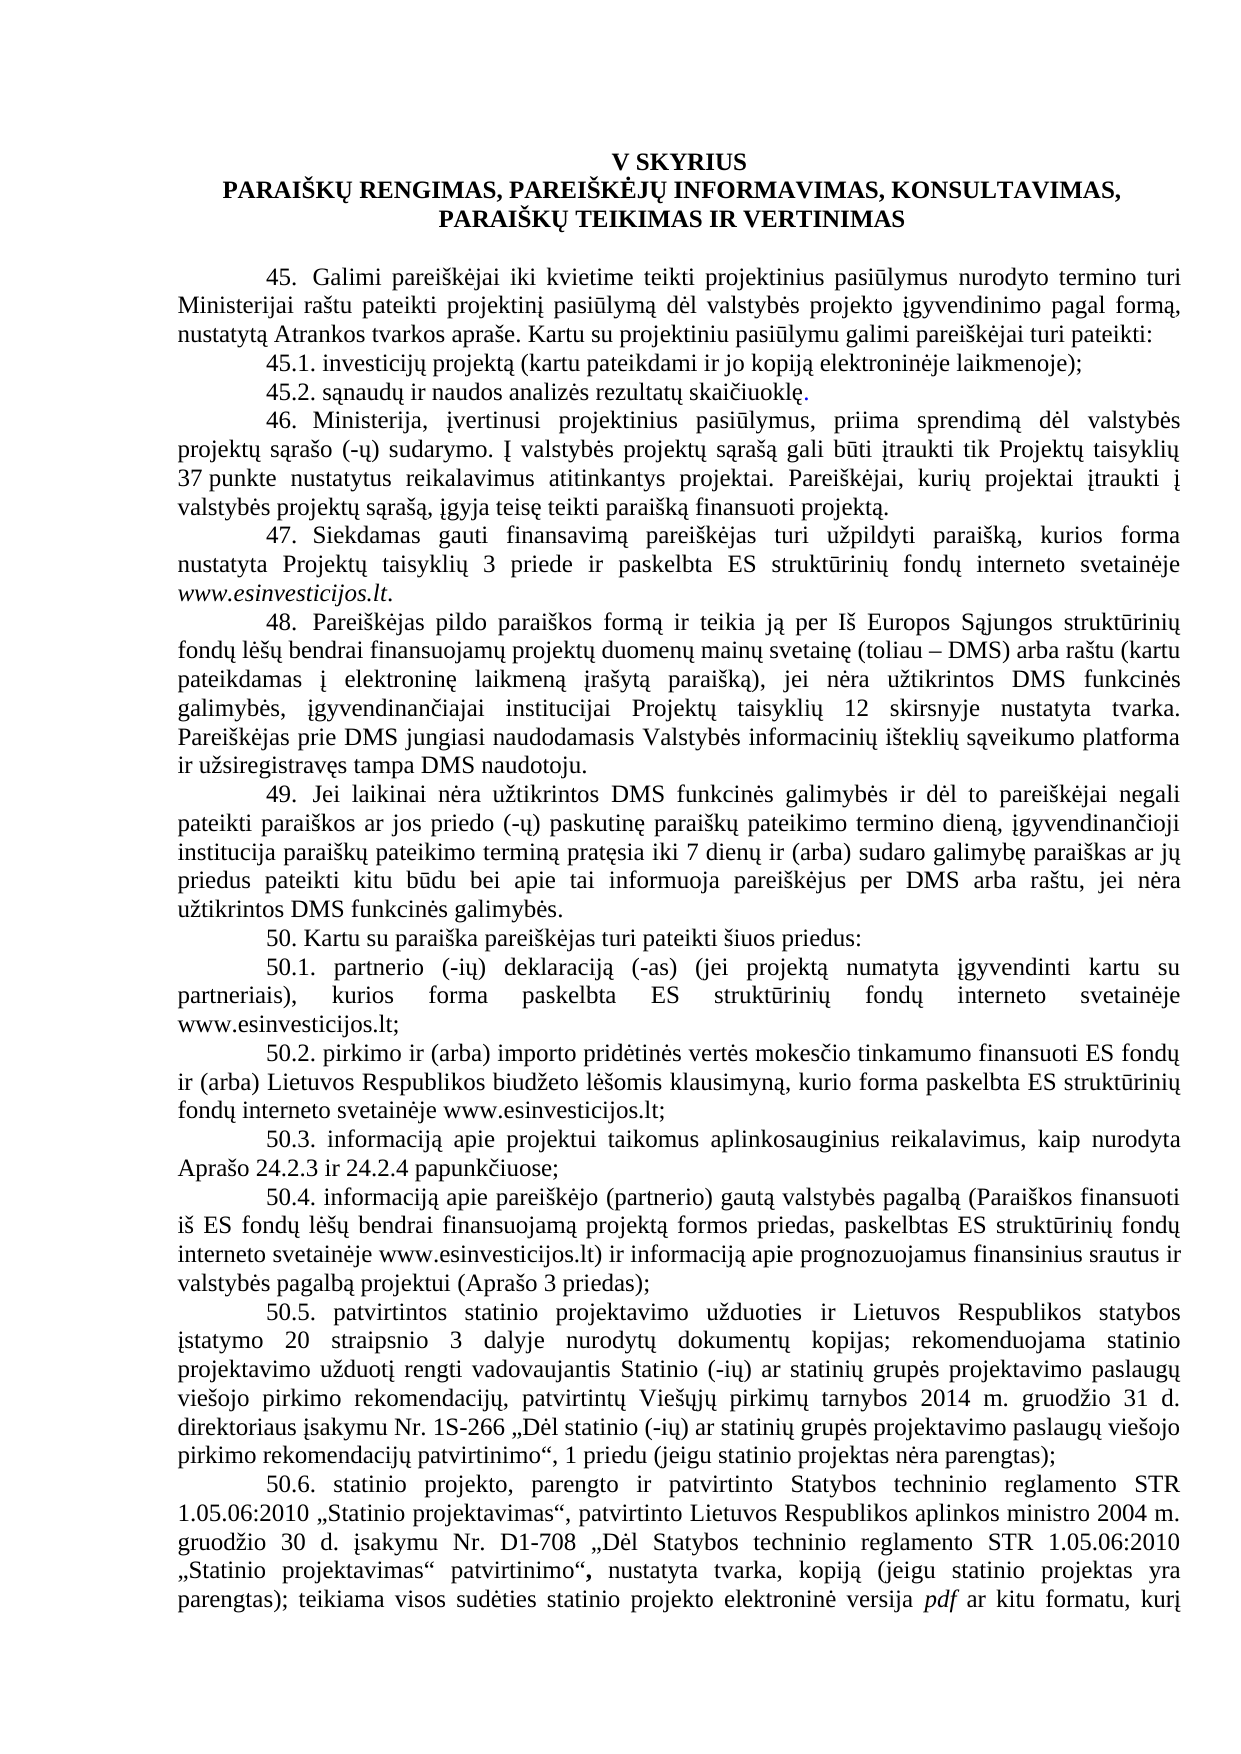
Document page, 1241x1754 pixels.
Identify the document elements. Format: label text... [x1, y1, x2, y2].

text 50. Kartu su paraiška pareiškėjas turi pateikti šiuos priedus: [177, 923, 1181, 952]
text V SKYRIUS [177, 147, 1181, 176]
text PARAIŠKŲ RENGIMAS, PAREIŠKĖJŲ INFORMAVIMAS, KONSULTAVIMAS, PARAIŠKŲ TEIKIMAS IR VERTINIMAS [177, 176, 1167, 233]
text 45.1. investicijų projektą (kartu pateikdami ir jo kopiją elektroninėje laikmenoje); [177, 348, 1181, 377]
text 45. Galimi pareiškėjai iki kvietime teikti projektinius pasiūlymus nurodyto termino turi Ministerijai raštu pateikti projektinį pasiūlymą dėl valstybės projekto įgyvendinimo pagal formą, nustatytą Atrankos tvarkos apraše. Kartu su projektiniu pasiūlymu galimi pareiškėjai turi pateikti: [177, 262, 1181, 348]
text 47. Siekdamas gauti finansavimą pareiškėjas turi užpildyti paraišką, kurios forma nustatyta Projektų taisyklių 3 priede ir paskelbta ES struktūrinių fondų interneto svetainėje www.esinvesticijos.lt. [177, 521, 1181, 607]
text 50.3. informaciją apie projektui taikomus aplinkosauginius reikalavimus, kaip nurodyta Aprašo 24.2.3 ir 24.2.4 papunkčiuose; [177, 1124, 1181, 1182]
text 45.2. sąnaudų ir naudos analizės rezultatų skaičiuoklę. [177, 377, 1181, 406]
text 50.4. informaciją apie pareiškėjo (partnerio) gautą valstybės pagalbą (Paraiškos finansuoti iš ES fondų lėšų bendrai finansuojamą projektą formos priedas, paskelbtas ES struktūrinių fondų interneto svetainėje www.esinvesticijos.lt) ir informaciją apie prognozuojamus finansinius srautus ir valstybės pagalbą projektui (Aprašo 3 priedas); [177, 1182, 1181, 1297]
text 50.6. statinio projekto, parengto ir patvirtinto Statybos techninio reglamento STR 1.05.06:2010 „Statinio projektavimas“, patvirtinto Lietuvos Respublikos aplinkos ministro 2004 m. gruodžio 30 d. įsakymu Nr. D1-708 „Dėl Statybos techninio reglamento STR 1.05.06:2010 „Statinio projektavimas“ patvirtinimo“, nustatyta tvarka, kopiją (jeigu statinio projektas yra parengtas); teikiama visos sudėties statinio projekto elektroninė versija pdf ar kitu formatu, kurį [177, 1469, 1181, 1613]
text 46. Ministerija, įvertinusi projektinius pasiūlymus, priima sprendimą dėl valstybės projektų sąrašo (-ų) sudarymo. Į valstybės projektų sąrašą gali būti įtraukti tik Projektų taisyklių 37 punkte nustatytus reikalavimus atitinkantys projektai. Pareiškėjai, kurių projektai įtraukti į valstybės projektų sąrašą, įgyja teisę teikti paraišką finansuoti projektą. [177, 406, 1181, 521]
text 48. Pareiškėjas pildo paraiškos formą ir teikia ją per Iš Europos Sąjungos struktūrinių fondų lėšų bendrai finansuojamų projektų duomenų mainų svetainę (toliau – DMS) arba raštu (kartu pateikdamas į elektroninę laikmeną įrašytą paraišką), jei nėra užtikrintos DMS funkcinės galimybės, įgyvendinančiajai institucijai Projektų taisyklių 12 skirsnyje nustatyta tvarka. Pareiškėjas prie DMS jungiasi naudodamasis Valstybės informacinių išteklių sąveikumo platforma ir užsiregistravęs tampa DMS naudotoju. [177, 607, 1181, 779]
text 50.1. partnerio (-ių) deklaraciją (-as) (jei projektą numatyta įgyvendinti kartu su partneriais), kurios forma paskelbta ES struktūrinių fondų interneto svetainėje www.esinvesticijos.lt; [177, 952, 1181, 1038]
text 50.2. pirkimo ir (arba) importo pridėtinės vertės mokesčio tinkamumo finansuoti ES fondų ir (arba) Lietuvos Respublikos biudžeto lėšomis klausimyną, kurio forma paskelbta ES struktūrinių fondų interneto svetainėje www.esinvesticijos.lt; [177, 1038, 1181, 1124]
text 49. Jei laikinai nėra užtikrintos DMS funkcinės galimybės ir dėl to pareiškėjai negali pateikti paraiškos ar jos priedo (-ų) paskutinę paraiškų pateikimo termino dieną, įgyvendinančioji institucija paraiškų pateikimo terminą pratęsia iki 7 dienų ir (arba) sudaro galimybę paraiškas ar jų priedus pateikti kitu būdu bei apie tai informuoja pareiškėjus per DMS arba raštu, jei nėra užtikrintos DMS funkcinės galimybės. [177, 779, 1181, 923]
text 50.5. patvirtintos statinio projektavimo užduoties ir Lietuvos Respublikos statybos įstatymo 20 straipsnio 3 dalyje nurodytų dokumentų kopijas; rekomenduojama statinio projektavimo užduotį rengti vadovaujantis Statinio (-ių) ar statinių grupės projektavimo paslaugų viešojo pirkimo rekomendacijų, patvirtintų Viešųjų pirkimų tarnybos 2014 m. gruodžio 31 d. direktoriaus įsakymu Nr. 1S-266 „Dėl statinio (-ių) ar statinių grupės projektavimo paslaugų viešojo pirkimo rekomendacijų patvirtinimo“, 1 priedu (jeigu statinio projektas nėra parengtas); [177, 1297, 1181, 1469]
